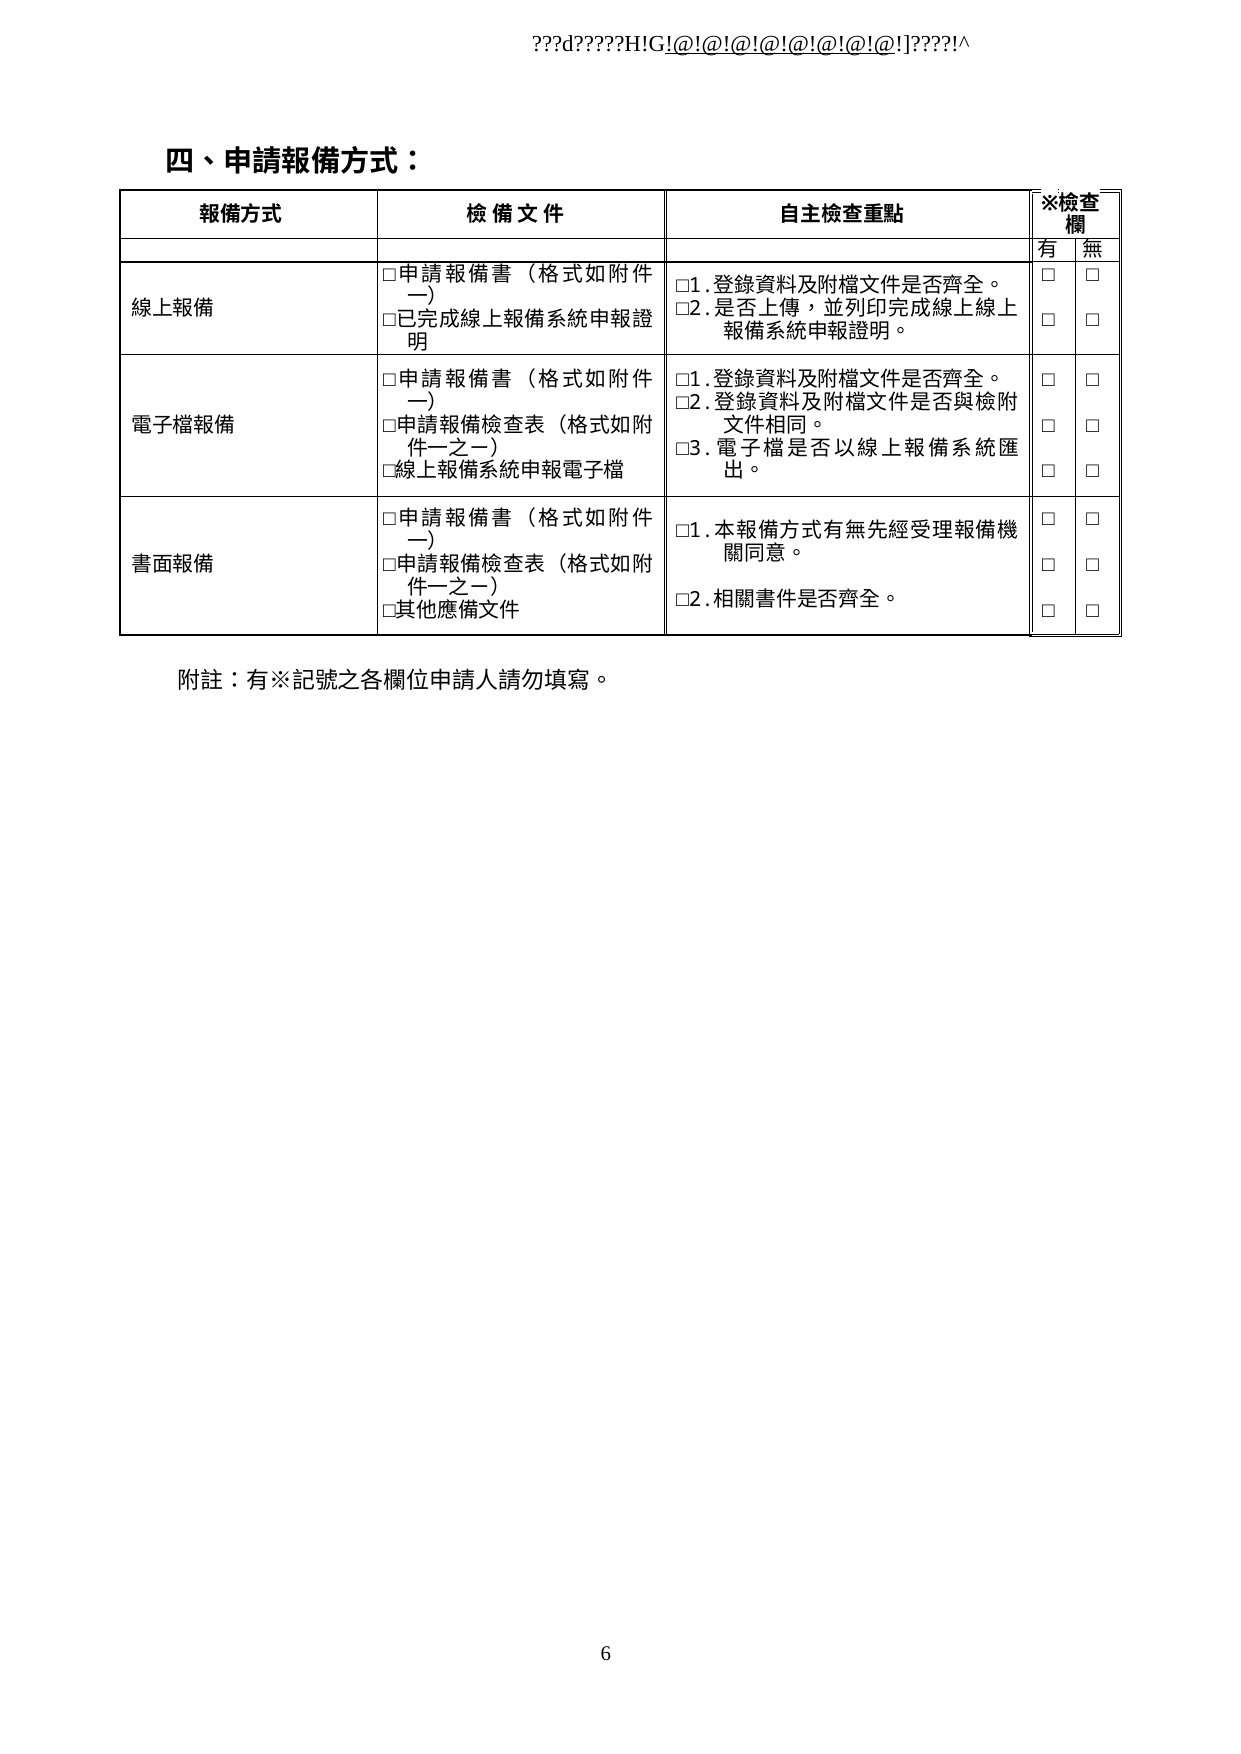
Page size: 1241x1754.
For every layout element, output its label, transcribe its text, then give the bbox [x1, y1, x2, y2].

table_cell 書面報備 [121, 497, 377, 633]
text 四、申請報備方式： [165, 148, 1063, 177]
table_header ※檢查欄 [1033, 193, 1119, 237]
table_cell □ □ □ [1031, 497, 1075, 633]
table_cell □申請報備書（格式如附件一） □申請報備檢查表（格式如附件一之ㄧ） □線上報備系統申報電子檔 [378, 355, 664, 496]
table_cell □申請報備書（格式如附件一） □申請報備檢查表（格式如附件一之ㄧ） □其他應備文件 [378, 497, 664, 633]
table_cell □1.本報備方式有無先經受理報備機關同意。 □2.相關書件是否齊全。 [667, 497, 1029, 633]
table_cell □ □ □ [1033, 355, 1075, 496]
table_cell □申請報備書（格式如附件一） □已完成線上報備系統申報證明 [378, 263, 664, 354]
table_cell □ □ [1033, 262, 1075, 354]
table_cell [378, 239, 664, 261]
table_cell □1.登錄資料及附檔文件是否齊全。 □2.是否上傳，並列印完成線上線上報備系統申報證明。 [667, 263, 1029, 354]
table_cell 電子檔報備 [121, 355, 377, 496]
table_header 檢 備 文 件 [378, 191, 664, 237]
table_cell □ □ [1076, 262, 1119, 354]
table_header 報備方式 [121, 191, 377, 237]
table_cell 線上報備 [121, 263, 377, 354]
table_header 自主檢查重點 [667, 191, 1029, 237]
table_cell [667, 239, 1029, 261]
table_cell □ □ □ [1076, 497, 1119, 633]
table_cell 無 [1076, 239, 1119, 261]
text 附註：有※記號之各欄位申請人請勿填寫。 [177, 662, 1063, 695]
table_cell [121, 239, 377, 261]
table_cell □ □ □ [1076, 355, 1119, 496]
table_cell □1.登錄資料及附檔文件是否齊全。 □2.登錄資料及附檔文件是否與檢附文件相同。 □3.電子檔是否以線上報備系統匯出。 [667, 355, 1029, 496]
table_cell 有 [1033, 239, 1075, 261]
